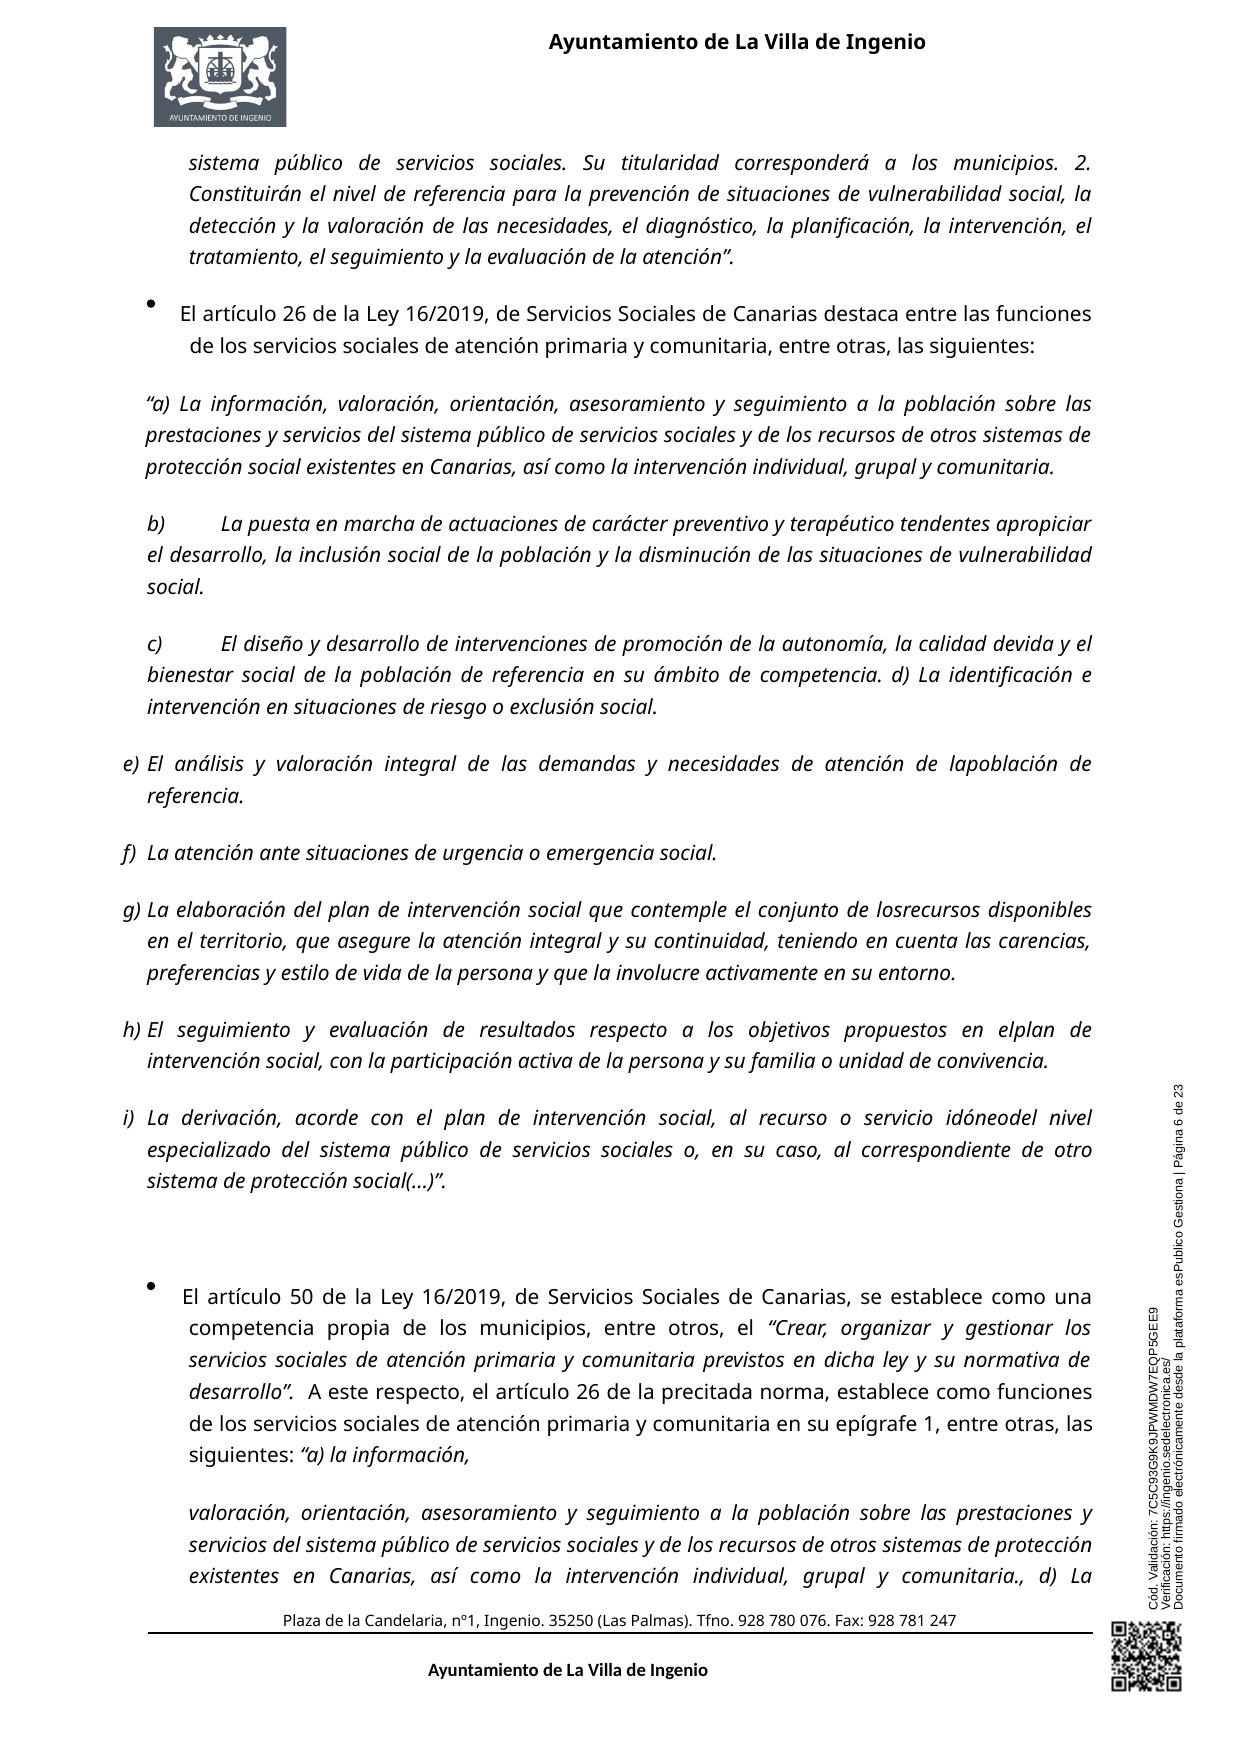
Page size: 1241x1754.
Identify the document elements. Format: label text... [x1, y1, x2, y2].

list El diseño y desarrollo de intervenciones de promoción de la autonomía, la calidad devida y el bienestar social de la población de referencia en su ámbito de competencia. d) La identificación e intervención en situaciones de riesgo o exclusión social. [147, 629, 1096, 721]
list La derivación, acorde con el plan de intervención social, al recurso o servicio idóneodel nivel especializado del sistema público de servicios sociales o, en su caso, al correspondiente de otro sistema de protección social(…)”. [123, 1103, 1096, 1195]
list El seguimiento y evaluación de resultados respecto a los objetivos propuestos en elplan de intervención social, con la participación activa de la persona y su familia o unidad de convivencia. [123, 1015, 1096, 1075]
list La atención ante situaciones de urgencia o emergencia social. [123, 838, 1096, 866]
text “a) La información, valoración, orientación, asesoramiento y seguimiento a la población sobre las prestaciones y servicios del sistema público de servicios sociales y de los recursos de otros sistemas de protección social existentes en Canarias, así como la intervención individual, grupal y comunitaria. [145, 389, 1096, 480]
list La elaboración del plan de intervención social que contemple el conjunto de losrecursos disponibles en el territorio, que asegure la atención integral y su continuidad, teniendo en cuenta las carencias, preferencias y estilo de vida de la persona y que la involucre activamente en su entorno. [123, 895, 1096, 986]
list El análisis y valoración integral de las demandas y necesidades de atención de lapoblación de referencia. [123, 749, 1096, 809]
text valoración, orientación, asesoramiento y seguimiento a la población sobre las prestaciones y servicios del sistema público de servicios sociales y de los recursos de otros sistemas de protección existentes en Canarias, así como la intervención individual, grupal y comunitaria., d) La [189, 1498, 1096, 1590]
text El artículo 26 de la Ley 16/2019, de Servicios Sociales de Canarias destaca entre las funciones de los servicios sociales de atención primaria y comunitaria, entre otras, las siguientes: [173, 299, 1094, 359]
text El artículo 50 de la Ley 16/2019, de Servicios Sociales de Canarias, se establece como una competencia propia de los municipios, entre otros, el “Crear, organizar y gestionar los servicios sociales de atención primaria y comunitaria previstos en dicha ley y su normativa de desarrollo”. A este respecto, el artículo 26 de la precitada norma, establece como funciones de los servicios sociales de atención primaria y comunitaria en su epígrafe 1, entre otras, las siguientes: “a) la información, [173, 1282, 1094, 1469]
list La puesta en marcha de actuaciones de carácter preventivo y terapéutico tendentes apropiciar el desarrollo, la inclusión social de la población y la disminución de las situaciones de vulnerabilidad social. [147, 509, 1096, 601]
text sistema público de servicios sociales. Su titularidad corresponderá a los municipios. 2. Constituirán el nivel de referencia para la prevención de situaciones de vulnerabilidad social, la detección y la valoración de las necesidades, el diagnóstico, la planificación, la intervención, el tratamiento, el seguimiento y la evaluación de la atención”. [173, 148, 1096, 271]
